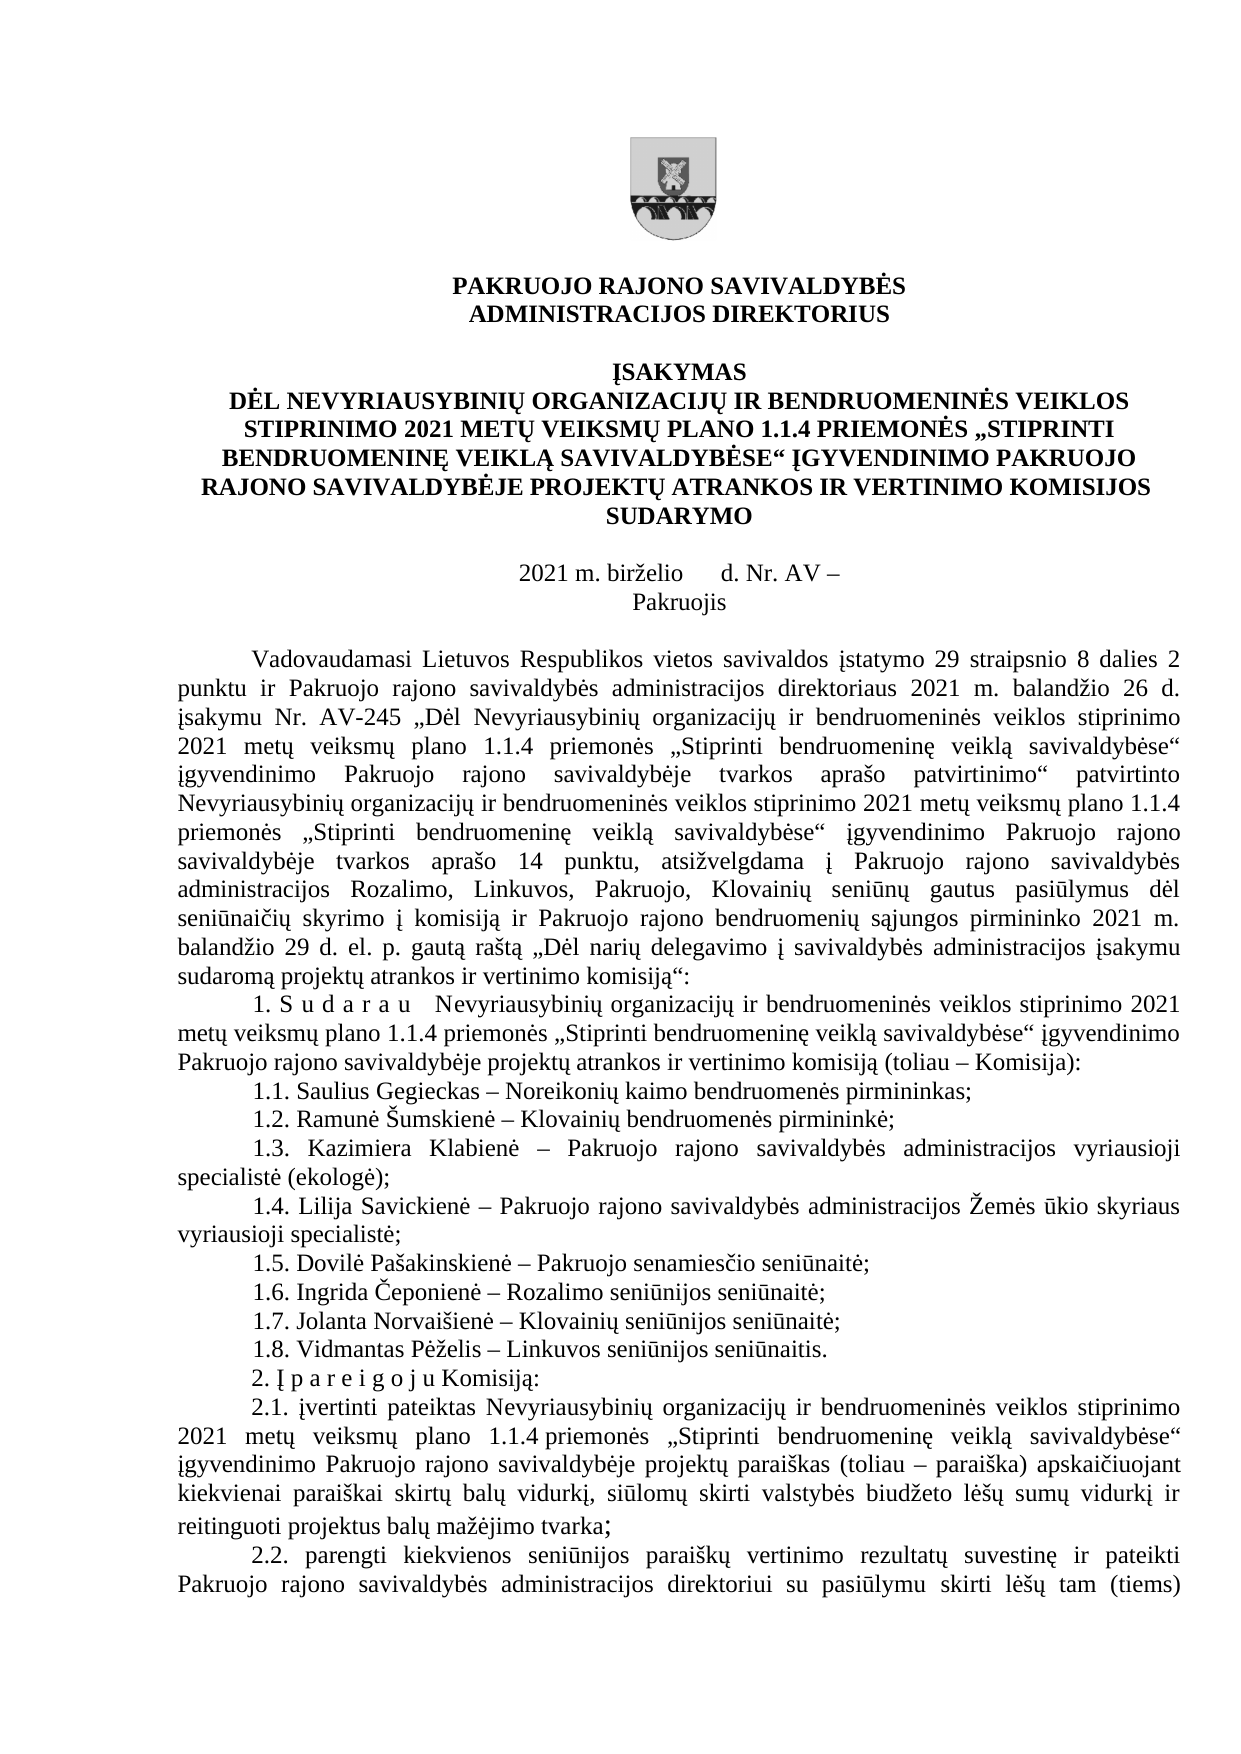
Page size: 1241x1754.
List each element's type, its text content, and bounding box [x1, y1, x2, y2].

text 2021 m. birželio d. Nr. AV – [177, 558, 1181, 587]
text 2. Į p a r e i g o j u Komisiją: [177, 1363, 1181, 1392]
text Pakruojis [177, 587, 1181, 616]
text 1.3. Kazimiera Klabienė – Pakruojo rajono savivaldybės administracijos vyriausioji specialistė (ekologė); [177, 1133, 1181, 1191]
text ADMINISTRACIJOS DIREKTORIUS [177, 299, 1181, 328]
text 1.2. Ramunė Šumskienė – Klovainių bendruomenės pirmininkė; [177, 1104, 1181, 1133]
text 1.6. Ingrida Čeponienė – Rozalimo seniūnijos seniūnaitė; [177, 1277, 1181, 1306]
text DĖL NEVYRIAUSYBINIŲ ORGANIZACIJŲ IR BENDRUOMENINĖS VEIKLOS STIPRINIMO 2021 METŲ VEIKSMŲ PLANO 1.1.4 PRIEMONĖS „STIPRINTI BENDRUOMENINĘ VEIKLĄ SAVIVALDYBĖSE“ ĮGYVENDINIMO PAKRUOJO RAJONO SAVIVALDYBĖJE PROJEKTŲ ATRANKOS IR VERTINIMO KOMISIJOS [177, 386, 1181, 501]
text 2.2. parengti kiekvienos seniūnijos paraiškų vertinimo rezultatų suvestinę ir pateikti Pakruojo rajono savivaldybės administracijos direktoriui su pasiūlymu skirti lėšų tam (tiems) [177, 1541, 1181, 1598]
text 1.4. Lilija Savickienė – Pakruojo rajono savivaldybės administracijos Žemės ūkio skyriaus vyriausioji specialistė; [177, 1191, 1181, 1248]
text Vadovaudamasi Lietuvos Respublikos vietos savivaldos įstatymo 29 straipsnio 8 dalies 2 punktu ir Pakruojo rajono savivaldybės administracijos direktoriaus 2021 m. balandžio 26 d. įsakymu Nr. AV-245 „Dėl Nevyriausybinių organizacijų ir bendruomeninės veiklos stiprinimo 2021 metų veiksmų plano 1.1.4 priemonės „Stiprinti bendruomeninę veiklą savivaldybėse“ įgyvendinimo Pakruojo rajono savivaldybėje tvarkos aprašo patvirtinimo“ patvirtinto Nevyriausybinių organizacijų ir bendruomeninės veiklos stiprinimo 2021 metų veiksmų plano 1.1.4 priemonės „Stiprinti bendruomeninę veiklą savivaldybėse“ įgyvendinimo Pakruojo rajono savivaldybėje tvarkos aprašo 14 punktu, atsižvelgdama į Pakruojo rajono savivaldybės administracijos Rozalimo, Linkuvos, Pakruojo, Klovainių seniūnų gautus pasiūlymus dėl seniūnaičių skyrimo į komisiją ir Pakruojo rajono bendruomenių sąjungos pirmininko 2021 m. balandžio 29 d. el. p. gautą raštą „Dėl narių delegavimo į savivaldybės administracijos įsakymu sudaromą projektų atrankos ir vertinimo komisiją“: [177, 644, 1181, 989]
text 1.7. Jolanta Norvaišienė – Klovainių seniūnijos seniūnaitė; [177, 1306, 1181, 1334]
text SUDARYMO [177, 501, 1181, 529]
text 1.8. Vidmantas Pėželis – Linkuvos seniūnijos seniūnaitis. [177, 1334, 1181, 1363]
text ĮSAKYMAS [177, 357, 1181, 386]
text PAKRUOJO RAJONO SAVIVALDYBĖS [177, 271, 1181, 299]
text 1.5. Dovilė Pašakinskienė – Pakruojo senamiesčio seniūnaitė; [177, 1248, 1181, 1277]
text 2.1. įvertinti pateiktas Nevyriausybinių organizacijų ir bendruomeninės veiklos stiprinimo 2021 metų veiksmų plano 1.1.4 priemonės „Stiprinti bendruomeninę veiklą savivaldybėse“ įgyvendinimo Pakruojo rajono savivaldybėje projektų paraiškas (toliau – paraiška) apskaičiuojant kiekvienai paraiškai skirtų balų vidurkį, siūlomų skirti valstybės biudžeto lėšų sumų vidurkį ir reitinguoti projektus balų mažėjimo tvarka; [177, 1392, 1181, 1541]
text 1. S u d a r a u Nevyriausybinių organizacijų ir bendruomeninės veiklos stiprinimo 2021 metų veiksmų plano 1.1.4 priemonės „Stiprinti bendruomeninę veiklą savivaldybėse“ įgyvendinimo Pakruojo rajono savivaldybėje projektų atrankos ir vertinimo komisiją (toliau – Komisija): [177, 989, 1181, 1076]
text 1.1. Saulius Gegieckas – Noreikonių kaimo bendruomenės pirmininkas; [177, 1076, 1181, 1104]
